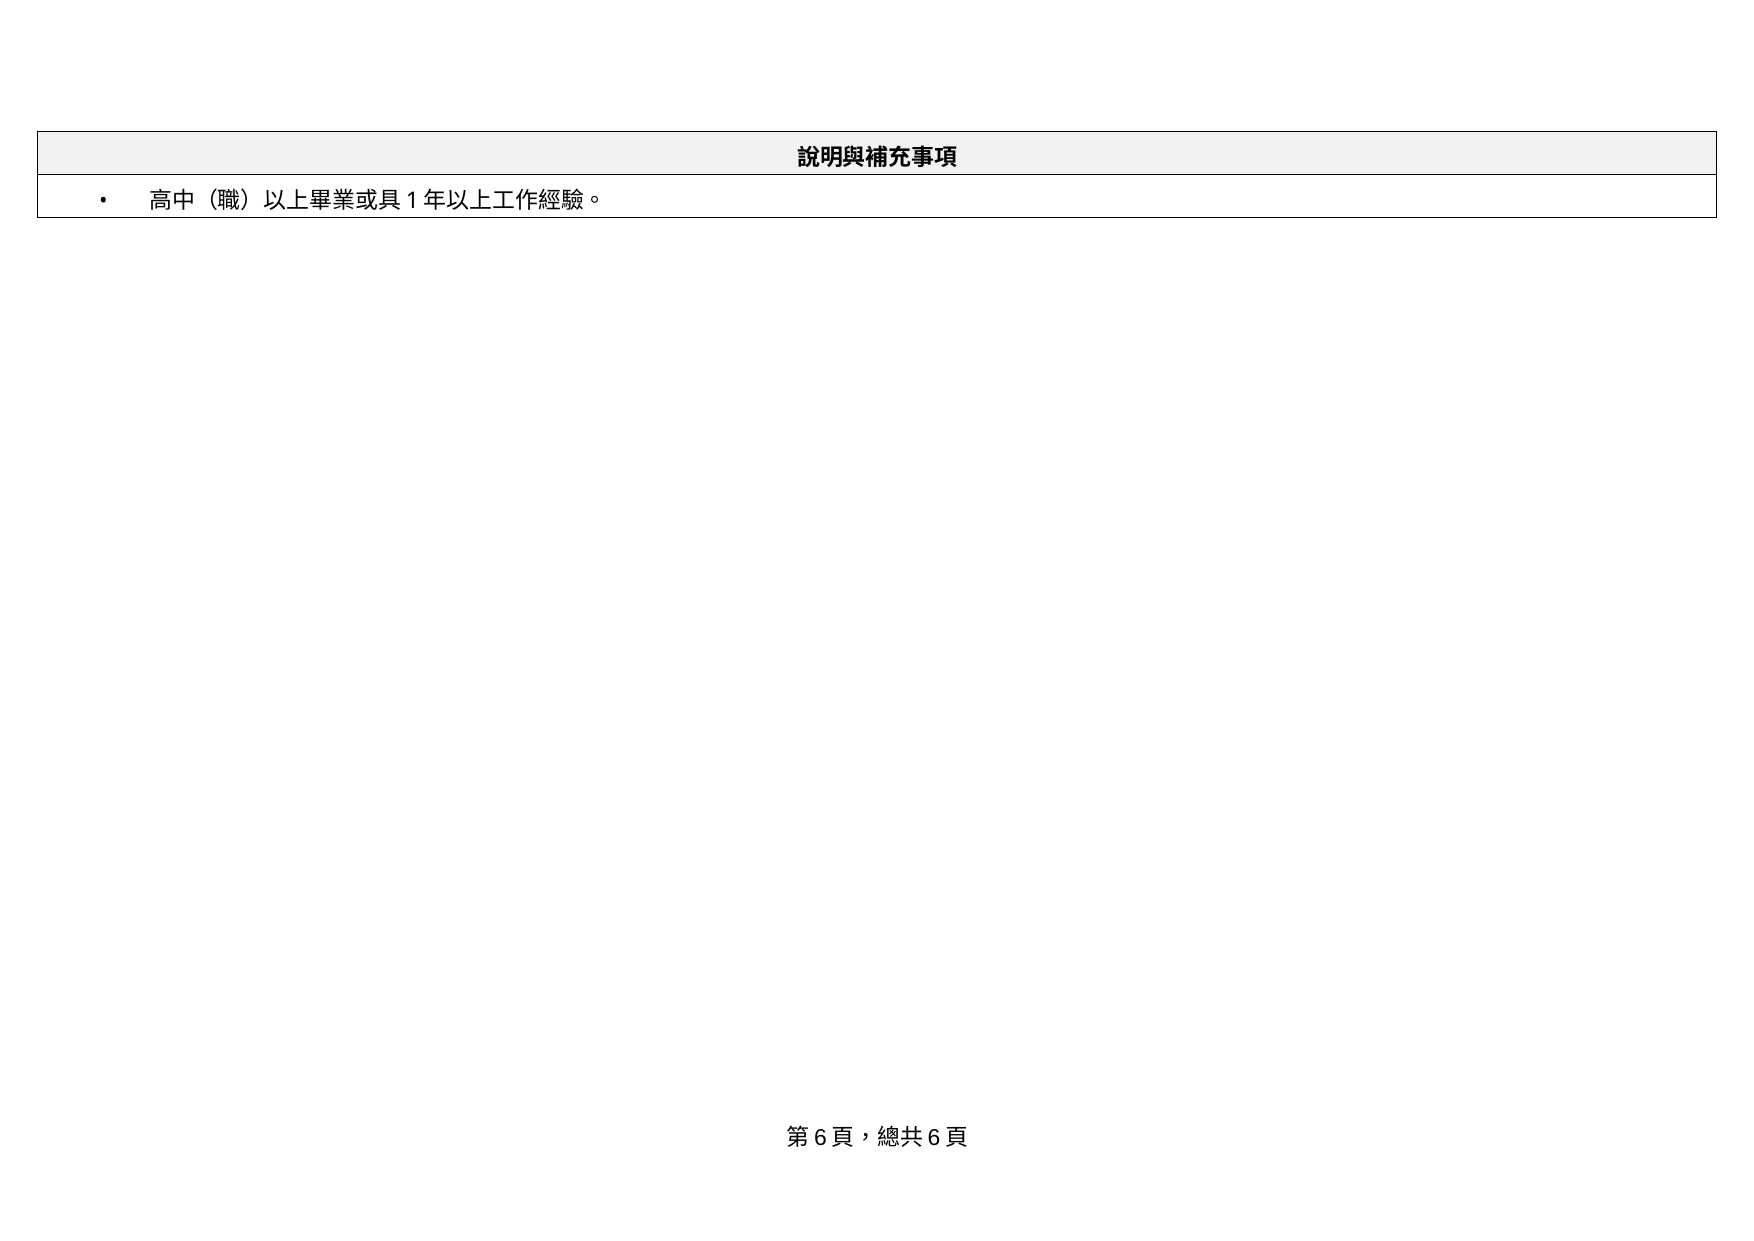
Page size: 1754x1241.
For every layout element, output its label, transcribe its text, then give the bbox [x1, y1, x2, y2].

table_header 說明與補充事項 [38, 132, 1716, 174]
table_cell 建議擔任此職類／職業之學歷／經驗／或能力條件： 高中（職）以上畢業或具1年以上工作經驗。 [38, 175, 1716, 217]
